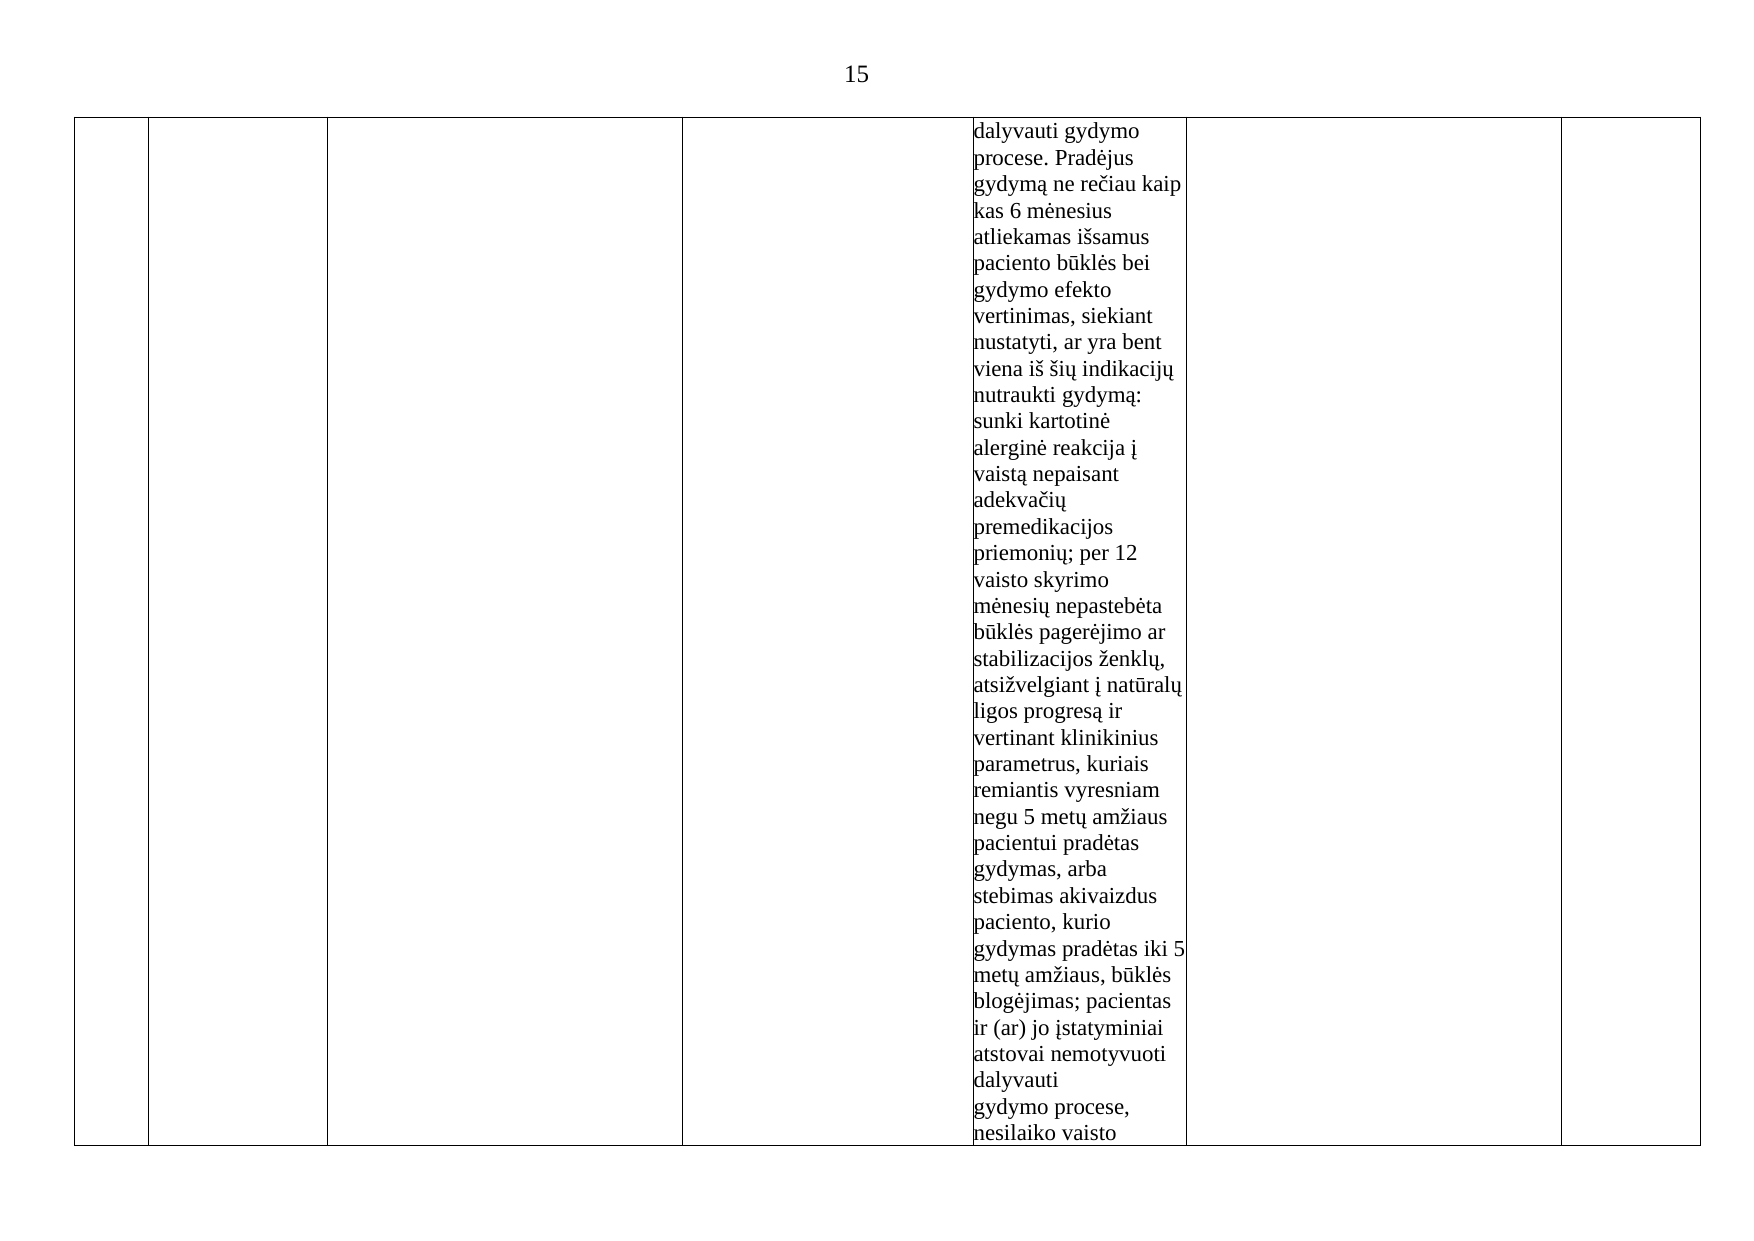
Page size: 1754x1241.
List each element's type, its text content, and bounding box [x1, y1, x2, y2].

table_cell dalyvauti gydymo procese. Pradėjus gydymą ne rečiau kaip kas 6 mėnesius atliekamas išsamus paciento būklės bei gydymo efekto vertinimas, siekiant nustatyti, ar yra bent viena iš šių indikacijų nutraukti gydymą: sunki kartotinė alerginė reakcija į vaistą nepaisant adekvačių premedikacijos priemonių; per 12 vaisto skyrimo mėnesių nepastebėta būklės pagerėjimo ar stabilizacijos ženklų, atsižvelgiant į natūralų ligos progresą ir vertinant klinikinius parametrus, kuriais remiantis vyresniam negu 5 metų amžiaus pacientui pradėtas gydymas, arba stebimas akivaizdus paciento, kurio gydymas pradėtas iki 5 metų amžiaus, būklės blogėjimas; pacientas ir (ar) jo įstatyminiai atstovai nemotyvuoti dalyvauti gydymo procese, nesilaiko vaisto [974, 118, 1186, 1145]
table_cell [683, 118, 973, 1145]
table_cell [1562, 118, 1700, 1145]
table_cell [328, 118, 682, 1145]
table_cell [75, 118, 148, 1145]
table_cell [149, 118, 327, 1145]
table_cell [1187, 118, 1561, 1145]
